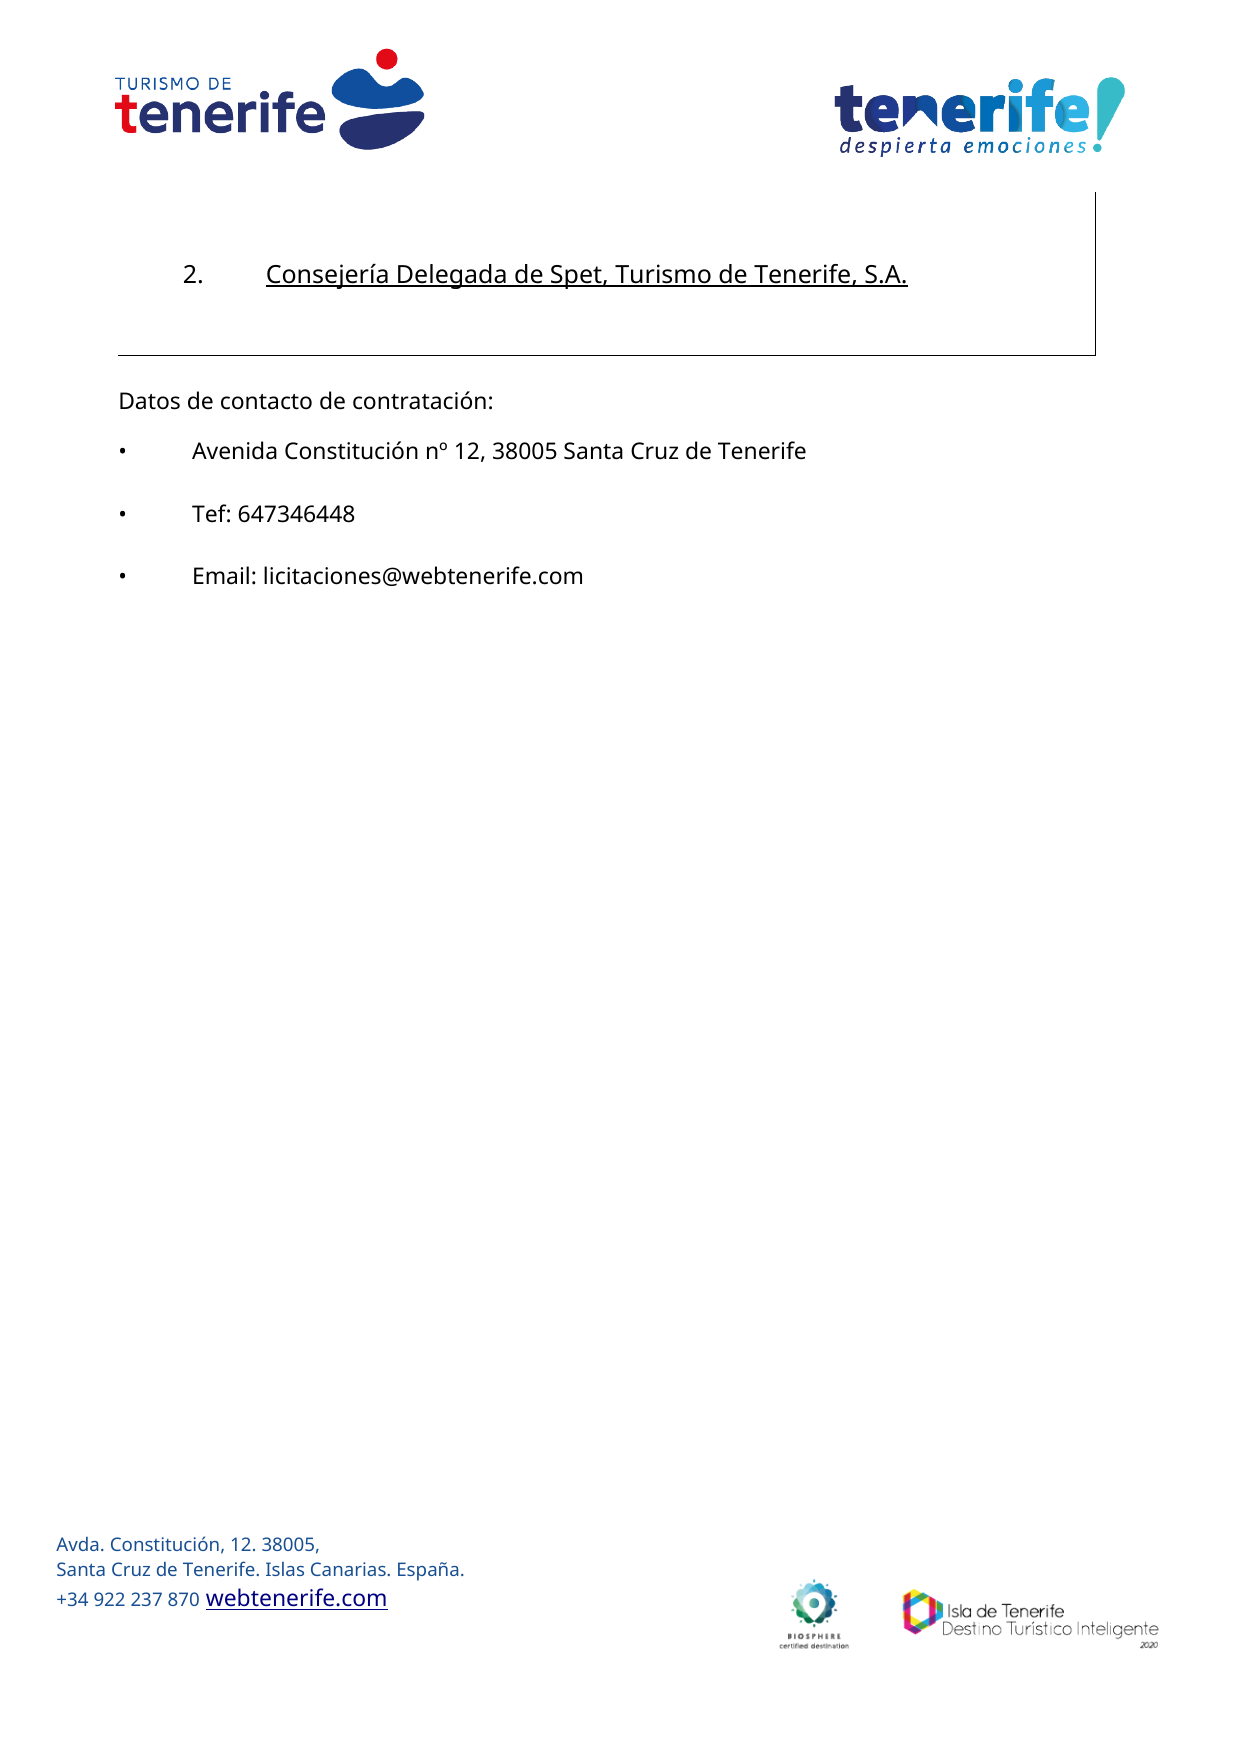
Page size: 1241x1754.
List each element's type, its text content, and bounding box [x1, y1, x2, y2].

subtitle Consejería Delegada de Spet, Turismo de Tenerife, S.A. [118, 192, 1095, 355]
text • Tef: 647346448 [118, 498, 1122, 529]
text Datos de contacto de contratación: [118, 385, 1122, 417]
text • Avenida Constitución nº 12, 38005 Santa Cruz de Tenerife [118, 435, 1122, 467]
text • Email: licitaciones@webtenerife.com [118, 560, 1122, 592]
